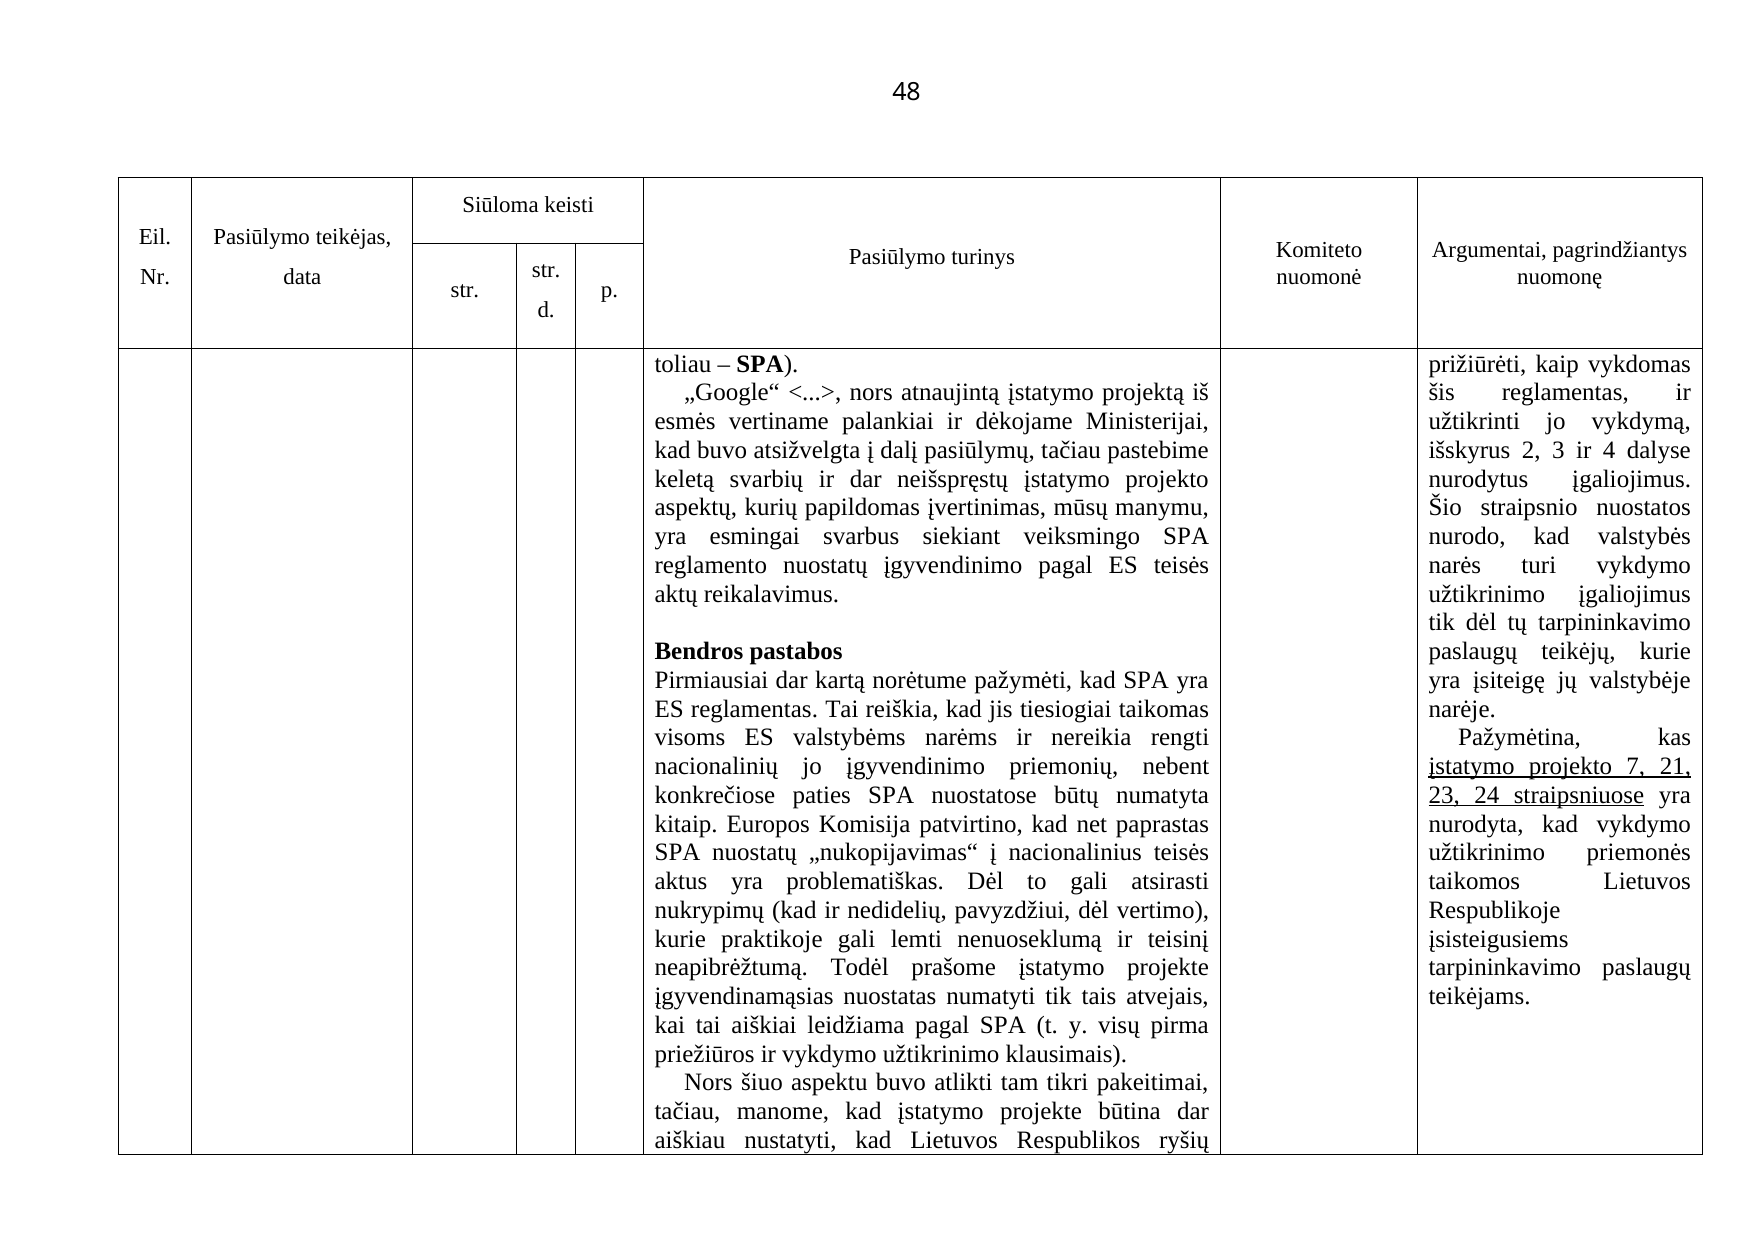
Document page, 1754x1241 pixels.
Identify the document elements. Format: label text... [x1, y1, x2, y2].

table_cell p. [576, 244, 643, 348]
table_cell [1221, 349, 1417, 1154]
table_cell str. [413, 244, 516, 348]
table_cell [517, 349, 575, 1154]
table_cell toliau – SPA). „Google“ <...>, nors atnaujintą įstatymo projektą iš esmės vertiname palankiai ir dėkojame Ministerijai, kad buvo atsižvelgta į dalį pasiūlymų, tačiau pastebime keletą svarbių ir dar neišspręstų įstatymo projekto aspektų, kurių papildomas įvertinimas, mūsų manymu, yra esmingai svarbus siekiant veiksmingo SPA reglamento nuostatų įgyvendinimo pagal ES teisės aktų reikalavimus. Bendros pastabos Pirmiausiai dar kartą norėtume pažymėti, kad SPA yra ES reglamentas. Tai reiškia, kad jis tiesiogiai taikomas visoms ES valstybėms narėms ir nereikia rengti nacionalinių jo įgyvendinimo priemonių, nebent konkrečiose paties SPA nuostatose būtų numatyta kitaip. Europos Komisija patvirtino, kad net paprastas SPA nuostatų „nukopijavimas“ į nacionalinius teisės aktus yra problematiškas. Dėl to gali atsirasti nukrypimų (kad ir nedidelių, pavyzdžiui, dėl vertimo), kurie praktikoje gali lemti nenuoseklumą ir teisinį neapibrėžtumą. Todėl prašome įstatymo projekte įgyvendinamąsias nuostatas numatyti tik tais atvejais, kai tai aiškiai leidžiama pagal SPA (t. y. visų pirma priežiūros ir vykdymo užtikrinimo klausimais). Nors šiuo aspektu buvo atlikti tam tikri pakeitimai, tačiau, manome, kad įstatymo projekte būtina dar aiškiau nustatyti, kad Lietuvos Respublikos ryšių [644, 349, 1220, 1154]
table_cell [413, 349, 516, 1154]
table_header Argumentai, pagrindžiantys nuomonę [1418, 178, 1702, 348]
table_cell [192, 349, 412, 1154]
table_cell prižiūrėti, kaip vykdomas šis reglamentas, ir užtikrinti jo vykdymą, išskyrus 2, 3 ir 4 dalyse nurodytus įgaliojimus. Šio straipsnio nuostatos nurodo, kad valstybės narės turi vykdymo užtikrinimo įgaliojimus tik dėl tų tarpininkavimo paslaugų teikėjų, kurie yra įsiteigę jų valstybėje narėje. Pažymėtina, kas įstatymo projekto 7, 21, 23, 24 straipsniuose yra nurodyta, kad vykdymo užtikrinimo priemonės taikomos Lietuvos Respublikoje įsisteigusiems tarpininkavimo paslaugų teikėjams. [1418, 349, 1702, 1154]
table_header Komiteto nuomonė [1221, 178, 1417, 348]
table_cell str. d. [517, 244, 575, 348]
table_header Eil. Nr. [119, 178, 191, 348]
table_cell [576, 349, 643, 1154]
table_header Pasiūlymo turinys [644, 178, 1220, 348]
table_cell [119, 349, 191, 1154]
table_header Pasiūlymo teikėjas, data [192, 178, 412, 348]
table_header Siūloma keisti [413, 178, 643, 243]
